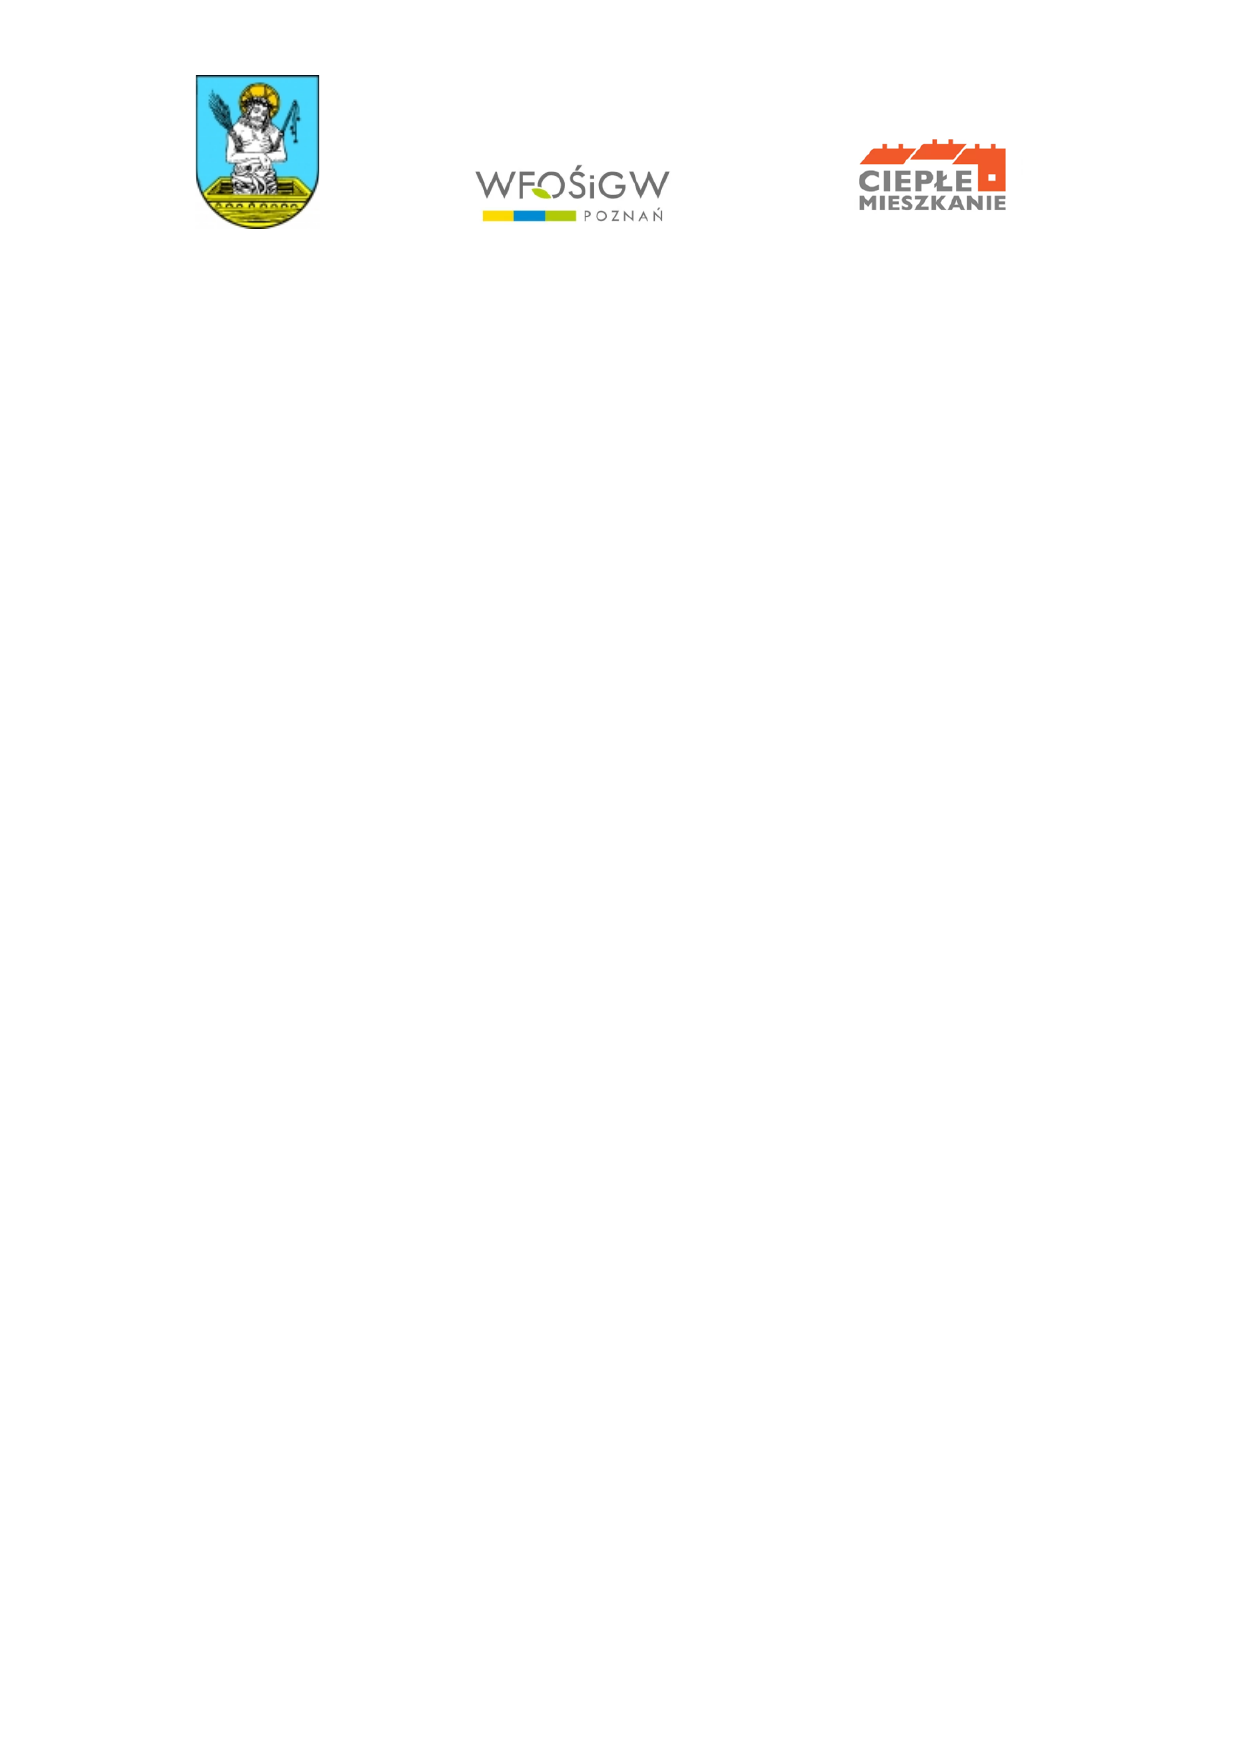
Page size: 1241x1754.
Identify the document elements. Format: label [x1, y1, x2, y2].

picture [835, 119, 1023, 230]
picture [195, 75, 320, 229]
picture [472, 160, 673, 229]
